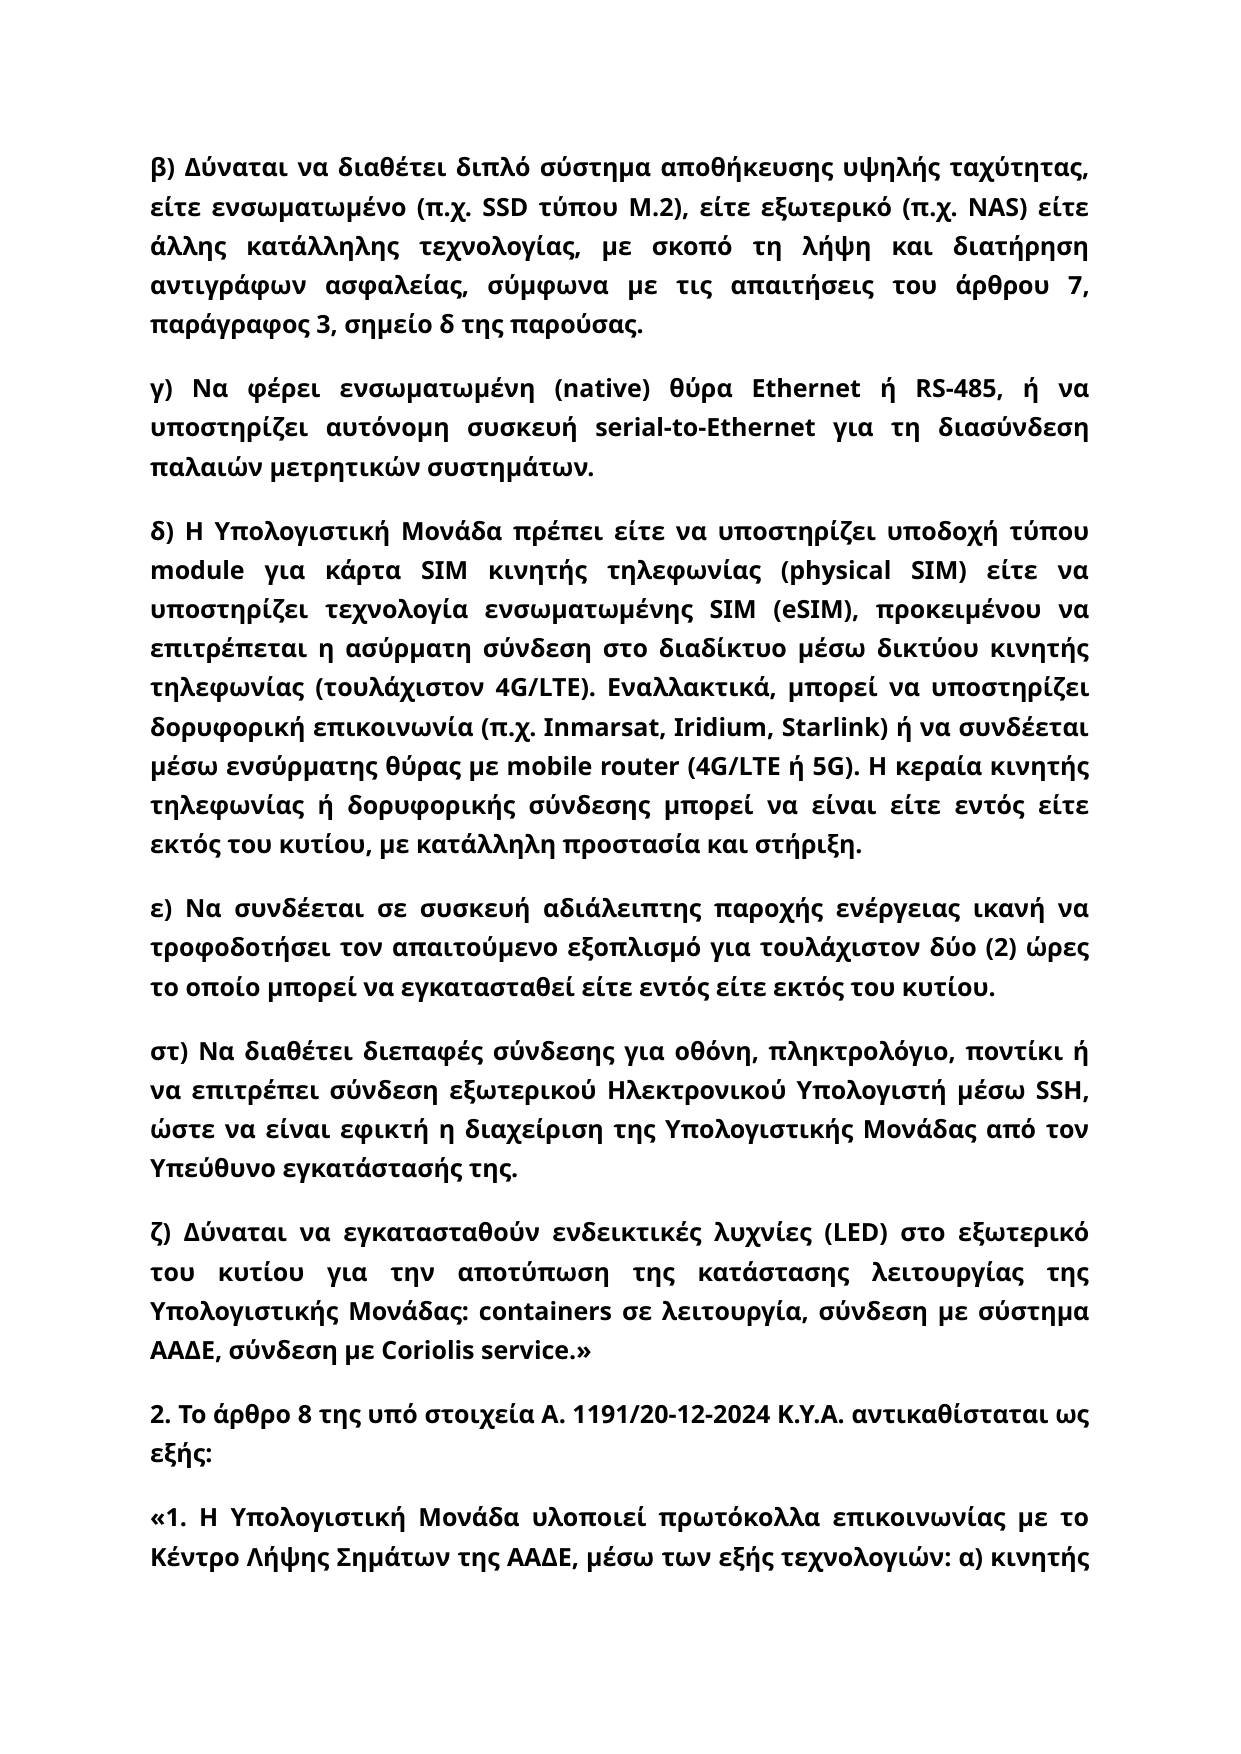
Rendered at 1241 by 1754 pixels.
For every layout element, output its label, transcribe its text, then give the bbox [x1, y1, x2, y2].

text β) Δύναται να διαθέτει διπλό σύστημα αποθήκευσης υψηλής ταχύτητας, είτε ενσωματωμένο (π.χ. SSD τύπου M.2), είτε εξωτερικό (π.χ. NAS) είτε άλλης κατάλληλης τεχνολογίας, με σκοπό τη λήψη και διατήρηση αντιγράφων ασφαλείας, σύμφωνα με τις απαιτήσεις του άρθρου 7, παράγραφος 3, σημείο δ της παρούσας. [150, 150, 1090, 341]
text στ) Να διαθέτει διεπαφές σύνδεσης για οθόνη, πληκτρολόγιο, ποντίκι ή να επιτρέπει σύνδεση εξωτερικού Ηλεκτρονικού Υπολογιστή μέσω SSH, ώστε να είναι εφικτή η διαχείριση της Υπολογιστικής Μονάδας από τον Υπεύθυνο εγκατάστασής της. [150, 1033, 1090, 1185]
text ε) Να συνδέεται σε συσκευή αδιάλειπτης παροχής ενέργειας ικανή να τροφοδοτήσει τον απαιτούμενο εξοπλισμό για τουλάχιστον δύο (2) ώρες το οποίο μπορεί να εγκατασταθεί είτε εντός είτε εκτός του κυτίου. [150, 891, 1090, 1003]
text ζ) Δύναται να εγκατασταθούν ενδεικτικές λυχνίες (LED) στο εξωτερικό του κυτίου για την αποτύπωση της κατάστασης λειτουργίας της Υπολογιστικής Μονάδας: containers σε λειτουργία, σύνδεση με σύστημα ΑΑΔΕ, σύνδεση με Coriolis service.» [150, 1215, 1090, 1367]
text 2. Το άρθρο 8 της υπό στοιχεία Α. 1191/20-12-2024 Κ.Υ.Α. αντικαθίσταται ως εξής: [150, 1397, 1090, 1470]
text γ) Να φέρει ενσωματωμένη (native) θύρα Ethernet ή RS-485, ή να υποστηρίζει αυτόνομη συσκευή serial-to-Ethernet για τη διασύνδεση παλαιών μετρητικών συστημάτων. [150, 371, 1090, 483]
text δ) Η Υπολογιστική Μονάδα πρέπει είτε να υποστηρίζει υποδοχή τύπου module για κάρτα SIM κινητής τηλεφωνίας (physical SIM) είτε να υποστηρίζει τεχνολογία ενσωματωμένης SIM (eSIM), προκειμένου να επιτρέπεται η ασύρματη σύνδεση στο διαδίκτυο μέσω δικτύου κινητής τηλεφωνίας (τουλάχιστον 4G/LTE). Εναλλακτικά, μπορεί να υποστηρίζει δορυφορική επικοινωνία (π.χ. Inmarsat, Iridium, Starlink) ή να συνδέεται μέσω ενσύρματης θύρας με mobile router (4G/LTE ή 5G). Η κεραία κινητής τηλεφωνίας ή δορυφορικής σύνδεσης μπορεί να είναι είτε εντός είτε εκτός του κυτίου, με κατάλληλη προστασία και στήριξη. [150, 513, 1090, 861]
text «1. Η Υπολογιστική Μονάδα υλοποιεί πρωτόκολλα επικοινωνίας με το Κέντρο Λήψης Σημάτων της ΑΑΔΕ, μέσω των εξής τεχνολογιών: α) κινητής [150, 1500, 1090, 1573]
